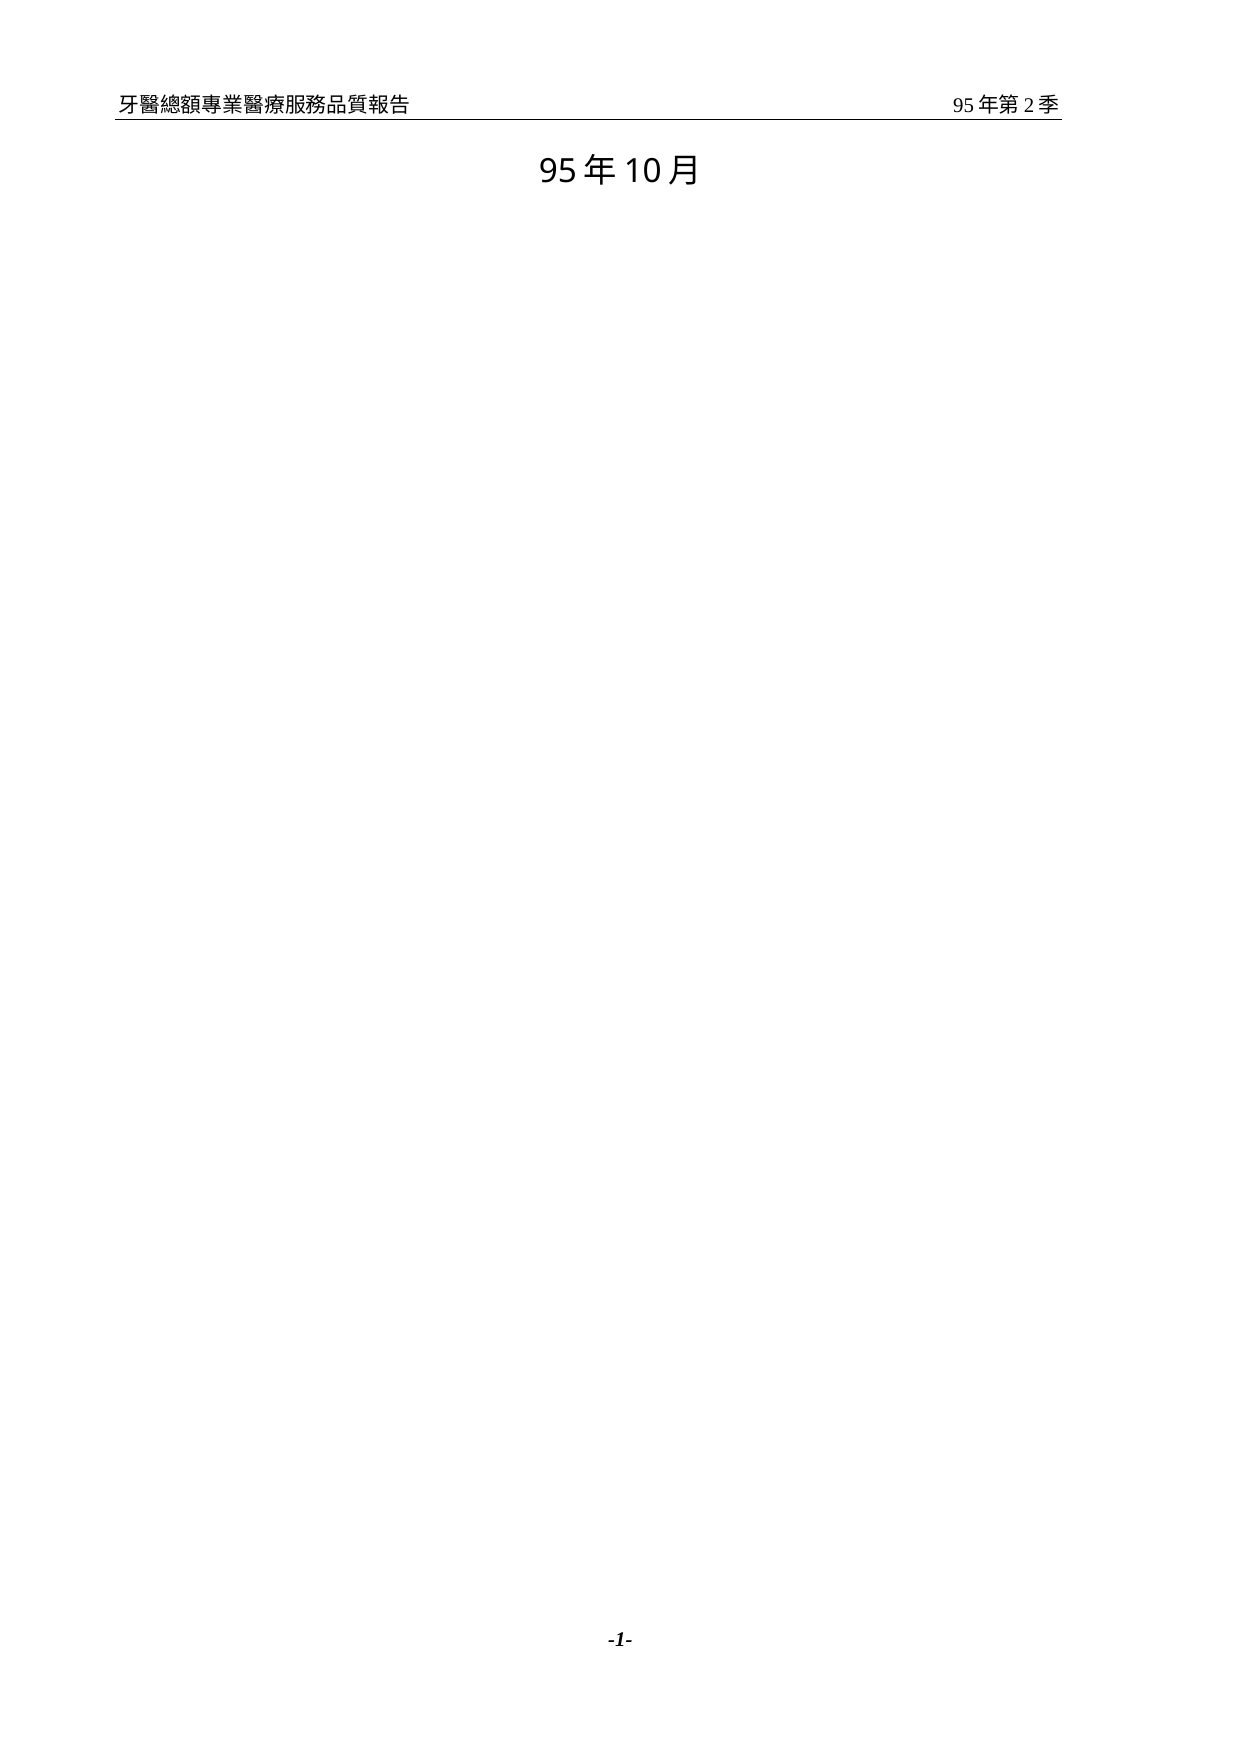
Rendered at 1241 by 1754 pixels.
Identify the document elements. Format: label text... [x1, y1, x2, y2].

text 95年10月 [118, 144, 1122, 192]
